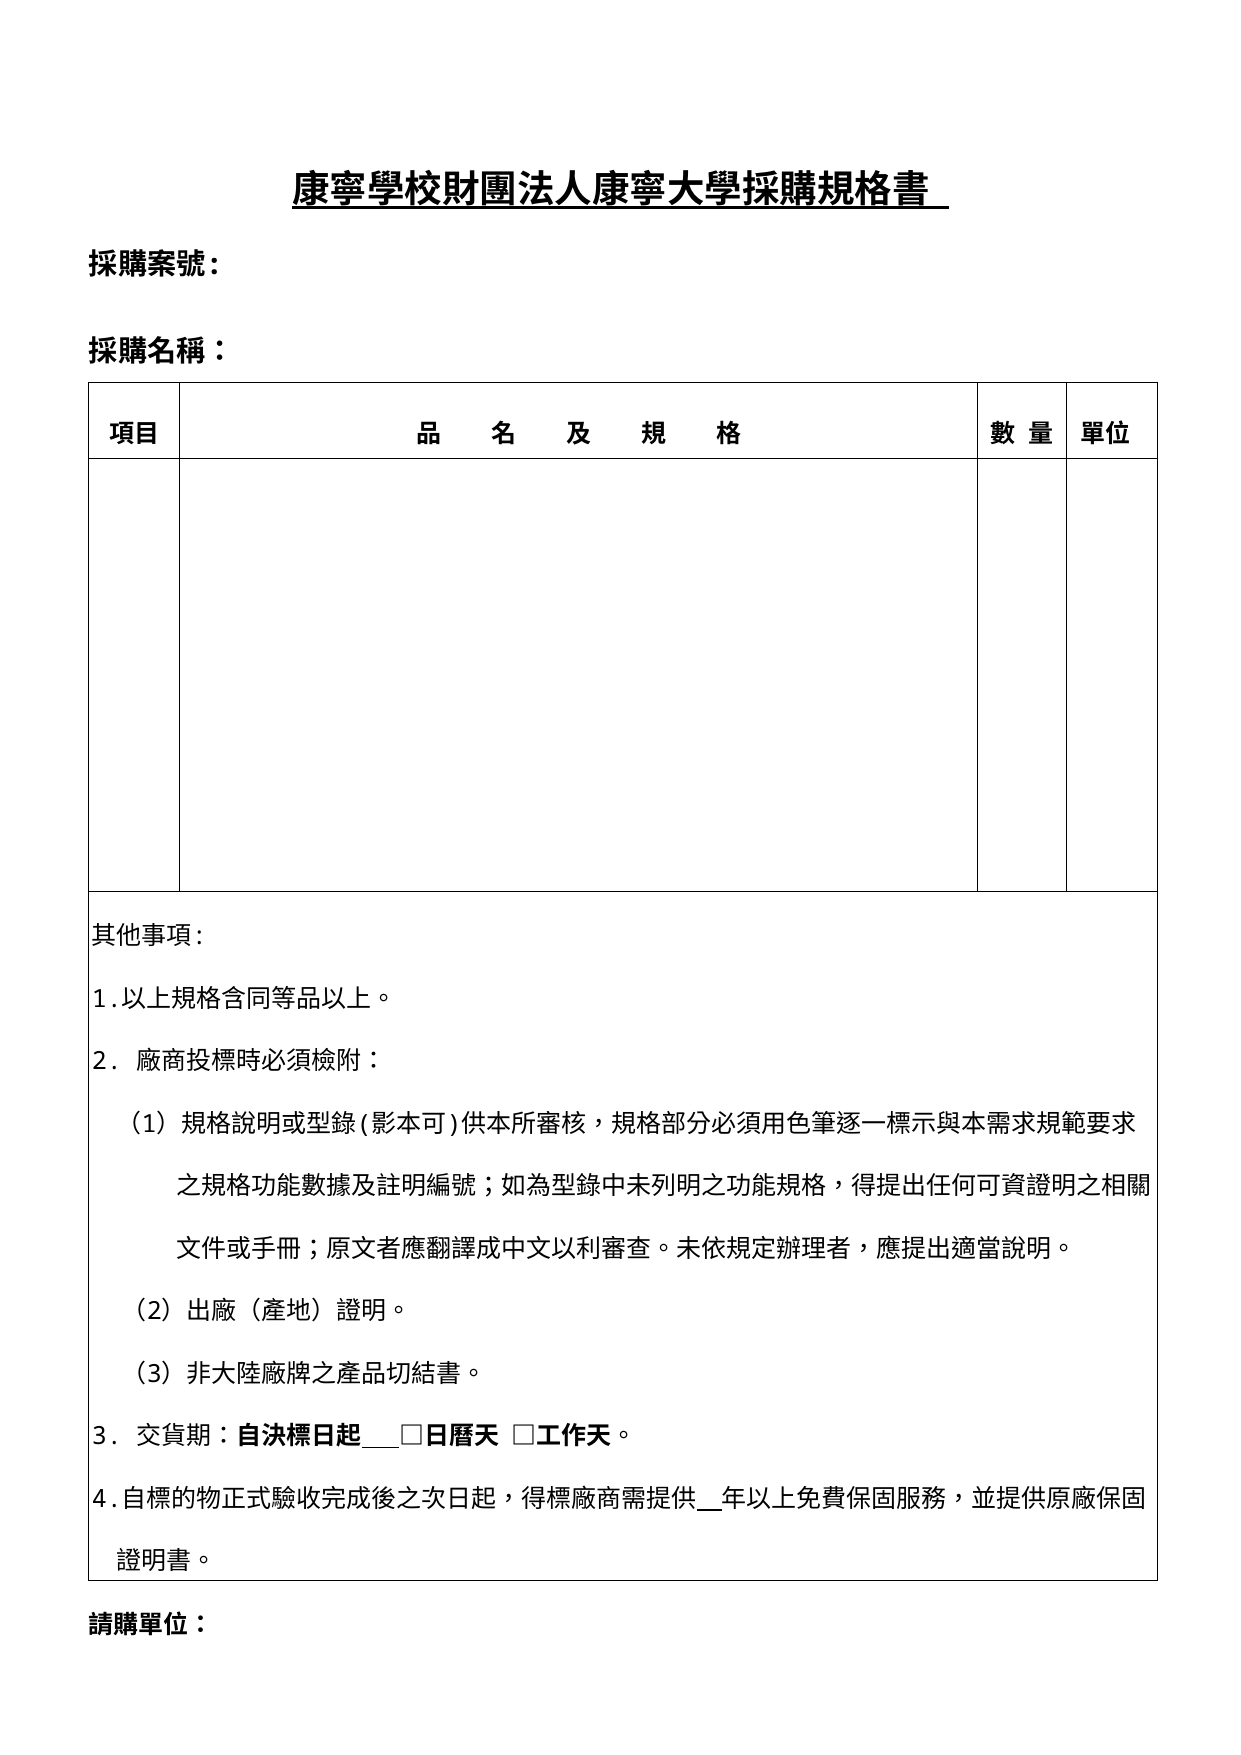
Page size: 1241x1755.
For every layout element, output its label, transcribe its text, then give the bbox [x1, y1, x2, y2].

text 採購名稱： [89, 307, 1152, 370]
table_cell [89, 459, 179, 891]
table_header 品 名 及 規 格 [180, 383, 977, 458]
table_cell [1067, 459, 1157, 891]
text 採購案號: [89, 220, 1152, 282]
table_header 數 量 [978, 383, 1066, 458]
text 康寧學校財團法人康寧大學採購規格書 [89, 145, 1152, 207]
table_cell 其他事項: 1.以上規格含同等品以上。 2. 廠商投標時必須檢附： （1）規格說明或型錄(影本可)供本所審核，規格部分必須用色筆逐一標示與本需求規範要求之規格功能數據及註明編號；如為型錄中未列明之功能規格，得提出任何可資證明之相關文件或手冊；原文者應翻譯成中文以利審查。未依規定辦理者，應提出適當說明。 （2）出廠（產地）證明。 （3）非大陸廠牌之產品切結書。 3. 交貨期：自決標日起 □日曆天 □工作天。 4.自標的物正式驗收完成後之次日起，得標廠商需提供 年以上免費保固服務，並提供原廠保固證明書。 [89, 892, 1157, 1579]
table_cell [180, 459, 977, 891]
text 請購單位： [89, 1581, 1152, 1643]
table_header 項目 [89, 383, 179, 458]
table_cell [978, 459, 1066, 891]
table_header 單位 [1067, 383, 1157, 458]
